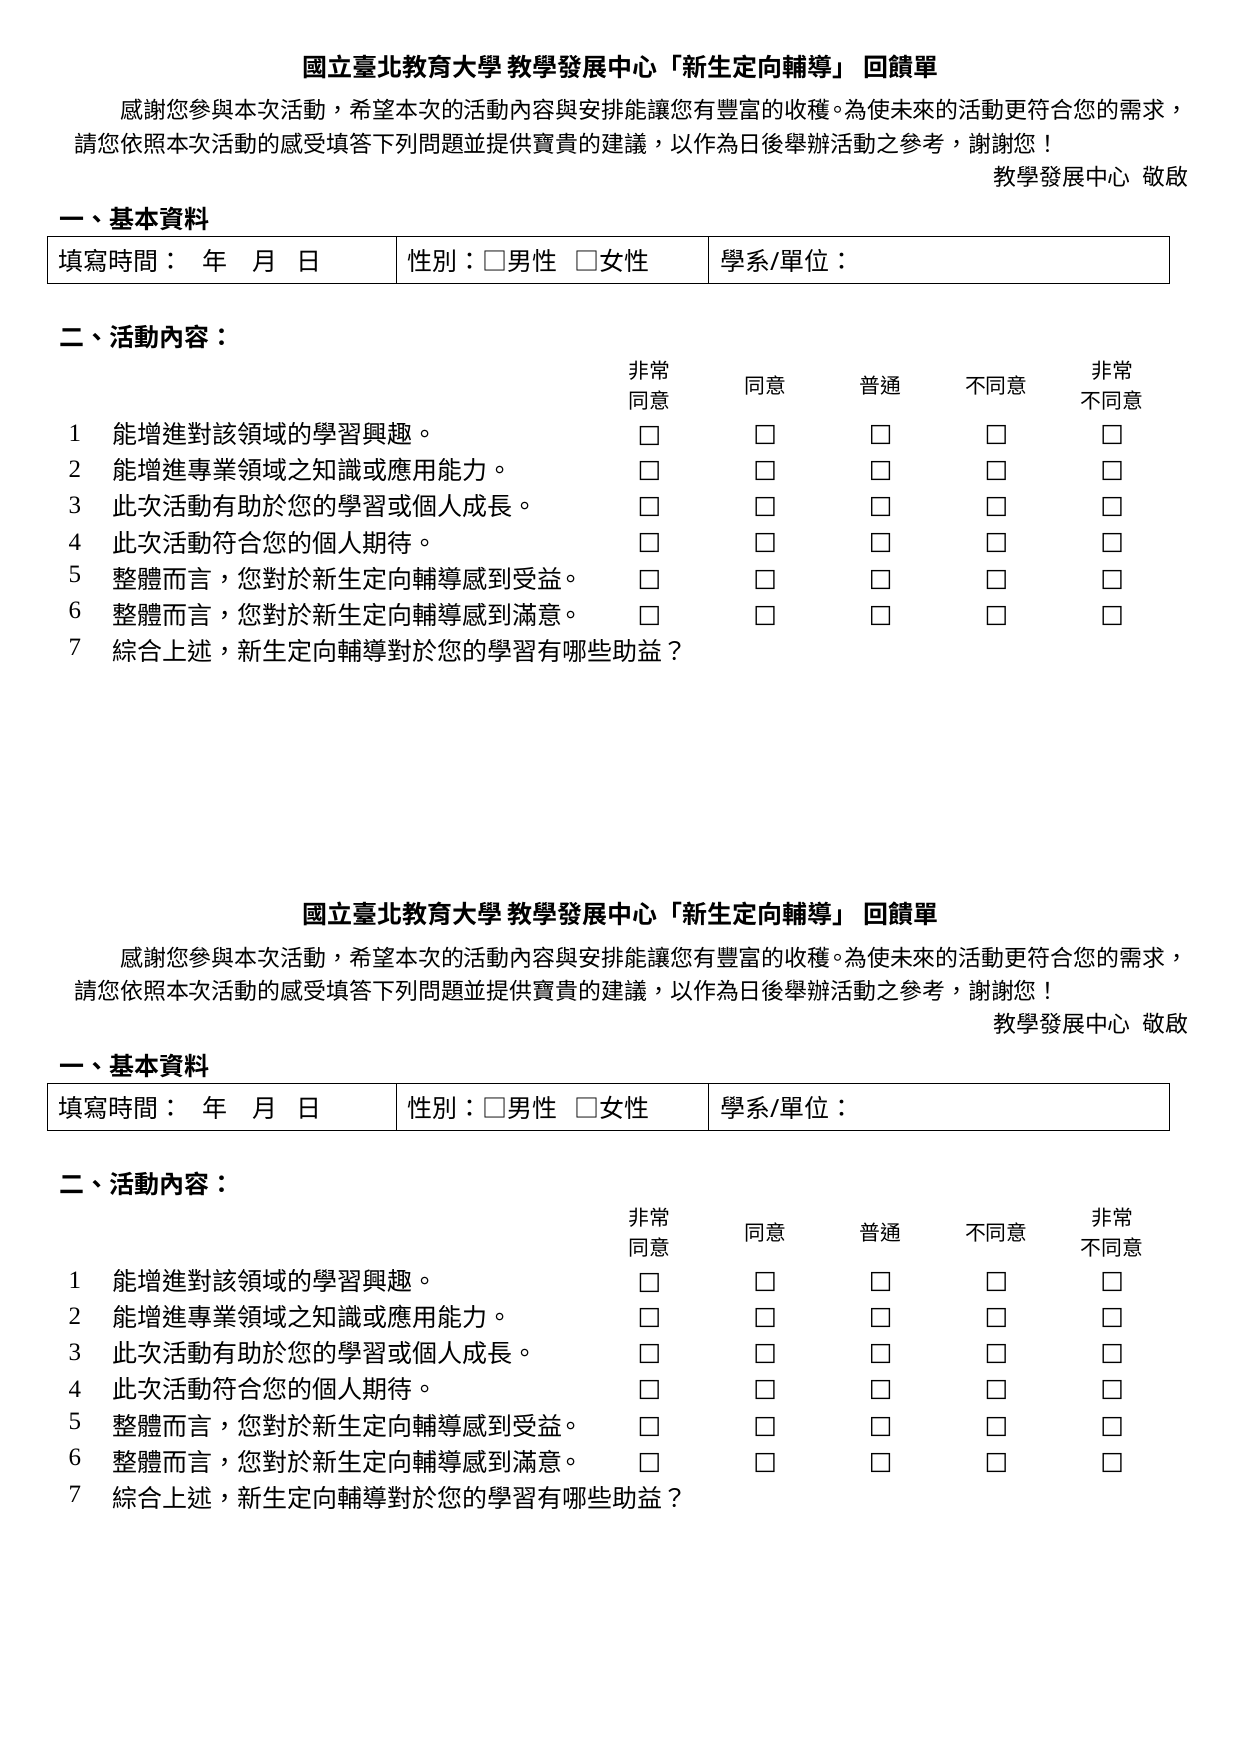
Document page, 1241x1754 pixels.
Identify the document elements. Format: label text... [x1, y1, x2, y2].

table_cell [48, 1549, 101, 1583]
table_cell □ [938, 523, 1054, 559]
table_cell □ [1054, 523, 1170, 559]
table_cell □ [591, 451, 707, 487]
table_cell □ [707, 1443, 823, 1479]
table_cell □ [938, 1298, 1054, 1334]
table_cell 3 [48, 487, 101, 523]
table_header [101, 354, 591, 414]
table_cell □ [823, 451, 938, 487]
table_header 非常 不同意 [1054, 354, 1170, 414]
table_cell [48, 1515, 101, 1549]
table_cell [1054, 668, 1170, 702]
table_cell □ [938, 451, 1054, 487]
table_cell □ [1054, 559, 1170, 596]
table_cell 能增進對該領域的學習興趣。 [101, 1261, 591, 1297]
table_cell 7 [48, 1479, 101, 1515]
table_cell □ [938, 1443, 1054, 1479]
table_cell 此次活動符合您的個人期待。 [101, 523, 591, 559]
table_cell □ [591, 596, 707, 632]
text 教學發展中心 敬啟 [74, 1006, 1188, 1039]
table_header [48, 354, 101, 414]
table_cell 4 [48, 523, 101, 559]
table_cell 綜合上述，新生定向輔導對於您的學習有哪些助益？ [101, 1479, 1170, 1515]
text [59, 932, 1203, 1047]
table_cell □ [1054, 1443, 1170, 1479]
table_cell □ [823, 1406, 938, 1442]
text 一、基本資料 [59, 1047, 1181, 1083]
table_cell [101, 702, 1170, 838]
table_header 學系/單位： [709, 237, 1169, 282]
table_cell □ [591, 1298, 707, 1334]
table_cell 整體而言，您對於新生定向輔導感到滿意。 [101, 596, 591, 632]
table_cell □ [591, 414, 707, 451]
table_cell 綜合上述，新生定向輔導對於您的學習有哪些助益？ [101, 632, 1170, 668]
table_cell [101, 668, 591, 702]
text 教學發展中心 敬啟 [74, 159, 1188, 192]
text 感謝您參與本次活動，希望本次的活動內容與安排能讓您有豐富的收穫。為使未來的活動更符合您的需求，請您依照本次活動的感受填答下列問題並提供寶貴的建議，以作為日後舉辦活動之參考，謝謝您！ [74, 939, 1188, 1006]
table_cell □ [823, 414, 938, 451]
table_cell □ [1054, 1334, 1170, 1370]
table_cell [591, 668, 707, 702]
table_header 不同意 [938, 354, 1054, 414]
table_cell 此次活動符合您的個人期待。 [101, 1370, 591, 1406]
table_header 非常 不同意 [1054, 1201, 1170, 1261]
table_header 非常 同意 [591, 1201, 707, 1261]
table_cell □ [823, 1334, 938, 1370]
table_cell 2 [48, 451, 101, 487]
table_cell □ [707, 1298, 823, 1334]
table_cell □ [823, 523, 938, 559]
table_cell □ [1054, 414, 1170, 451]
table_cell □ [938, 1334, 1054, 1370]
table_cell □ [591, 523, 707, 559]
table_cell □ [591, 487, 707, 523]
table_cell □ [1054, 1370, 1170, 1406]
table_cell [101, 1515, 591, 1549]
table_header [101, 1201, 591, 1261]
table_cell □ [707, 1370, 823, 1406]
table_cell □ [1054, 1406, 1170, 1442]
table_header 同意 [707, 1201, 823, 1261]
table_cell [938, 1515, 1054, 1549]
text 國立臺北教育大學 教學發展中心「新生定向輔導」 回饋單 [59, 47, 1181, 83]
table_cell □ [938, 1406, 1054, 1442]
table_cell □ [938, 559, 1054, 596]
table_cell □ [938, 1370, 1054, 1406]
table_cell □ [707, 1261, 823, 1297]
table_cell [938, 668, 1054, 702]
table_cell [823, 668, 938, 702]
table_cell □ [823, 1370, 938, 1406]
table_cell 2 [48, 1298, 101, 1334]
table_cell □ [591, 1443, 707, 1479]
table_cell □ [707, 523, 823, 559]
table_cell 5 [48, 559, 101, 596]
table_cell □ [1054, 1261, 1170, 1297]
table_cell □ [938, 596, 1054, 632]
table_header 普通 [823, 1201, 938, 1261]
table_cell [101, 1549, 1170, 1583]
table_cell 5 [48, 1406, 101, 1442]
table_cell □ [591, 1406, 707, 1442]
table_cell □ [707, 487, 823, 523]
table_cell 此次活動有助於您的學習或個人成長。 [101, 487, 591, 523]
text 一、基本資料 [59, 200, 1181, 236]
table_cell [707, 1515, 823, 1549]
text [59, 85, 1203, 200]
table_cell 1 [48, 414, 101, 451]
text 感謝您參與本次活動，希望本次的活動內容與安排能讓您有豐富的收穫。為使未來的活動更符合您的需求，請您依照本次活動的感受填答下列問題並提供寶貴的建議，以作為日後舉辦活動之參考，謝謝您！ [74, 92, 1188, 159]
table_cell 整體而言，您對於新生定向輔導感到受益。 [101, 1406, 591, 1442]
table_cell □ [1054, 451, 1170, 487]
table_cell □ [707, 414, 823, 451]
table_cell □ [707, 559, 823, 596]
table_cell □ [591, 1370, 707, 1406]
table_cell □ [1054, 1298, 1170, 1334]
table_cell 整體而言，您對於新生定向輔導感到受益。 [101, 559, 591, 596]
table_cell □ [938, 487, 1054, 523]
table_cell □ [823, 1261, 938, 1297]
table_cell [707, 668, 823, 702]
table_header 同意 [707, 354, 823, 414]
table_cell [48, 668, 101, 702]
table_cell [48, 702, 101, 838]
table_cell 6 [48, 596, 101, 632]
table_header 性別：□男性 □女性 [397, 1084, 708, 1129]
table_cell 能增進專業領域之知識或應用能力。 [101, 451, 591, 487]
table_cell 1 [48, 1261, 101, 1297]
table_header 填寫時間： 年 月 日 [48, 1084, 396, 1129]
text 二、活動內容： [59, 1164, 1181, 1201]
table_cell □ [1054, 487, 1170, 523]
table_cell □ [591, 1334, 707, 1370]
table_cell □ [823, 596, 938, 632]
table_header [48, 1201, 101, 1261]
table_cell [823, 1515, 938, 1549]
table_header 性別：□男性 □女性 [397, 237, 708, 282]
table_header 非常 同意 [591, 354, 707, 414]
table_cell □ [823, 559, 938, 596]
table_cell 3 [48, 1334, 101, 1370]
table_cell □ [1054, 596, 1170, 632]
table_header 不同意 [938, 1201, 1054, 1261]
table_cell 能增進專業領域之知識或應用能力。 [101, 1298, 591, 1334]
table_header 普通 [823, 354, 938, 414]
table_header 學系/單位： [709, 1084, 1169, 1129]
table_cell 4 [48, 1370, 101, 1406]
table_cell 6 [48, 1443, 101, 1479]
table_header 填寫時間： 年 月 日 [48, 237, 396, 282]
text 二、活動內容： [59, 318, 1181, 354]
table_cell □ [707, 451, 823, 487]
table_cell □ [591, 559, 707, 596]
table_cell □ [938, 414, 1054, 451]
text 國立臺北教育大學 教學發展中心「新生定向輔導」 回饋單 [59, 894, 1181, 931]
table_cell □ [938, 1261, 1054, 1297]
table_cell 能增進對該領域的學習興趣。 [101, 414, 591, 451]
table_cell 此次活動有助於您的學習或個人成長。 [101, 1334, 591, 1370]
table_cell □ [823, 1443, 938, 1479]
table_cell 7 [48, 632, 101, 668]
table_cell □ [823, 487, 938, 523]
table_cell □ [591, 1261, 707, 1297]
table_cell □ [707, 1334, 823, 1370]
table_cell □ [707, 1406, 823, 1442]
table_cell [1054, 1515, 1170, 1549]
table_cell □ [823, 1298, 938, 1334]
table_cell 整體而言，您對於新生定向輔導感到滿意。 [101, 1443, 591, 1479]
table_cell □ [707, 596, 823, 632]
table_cell [591, 1515, 707, 1549]
